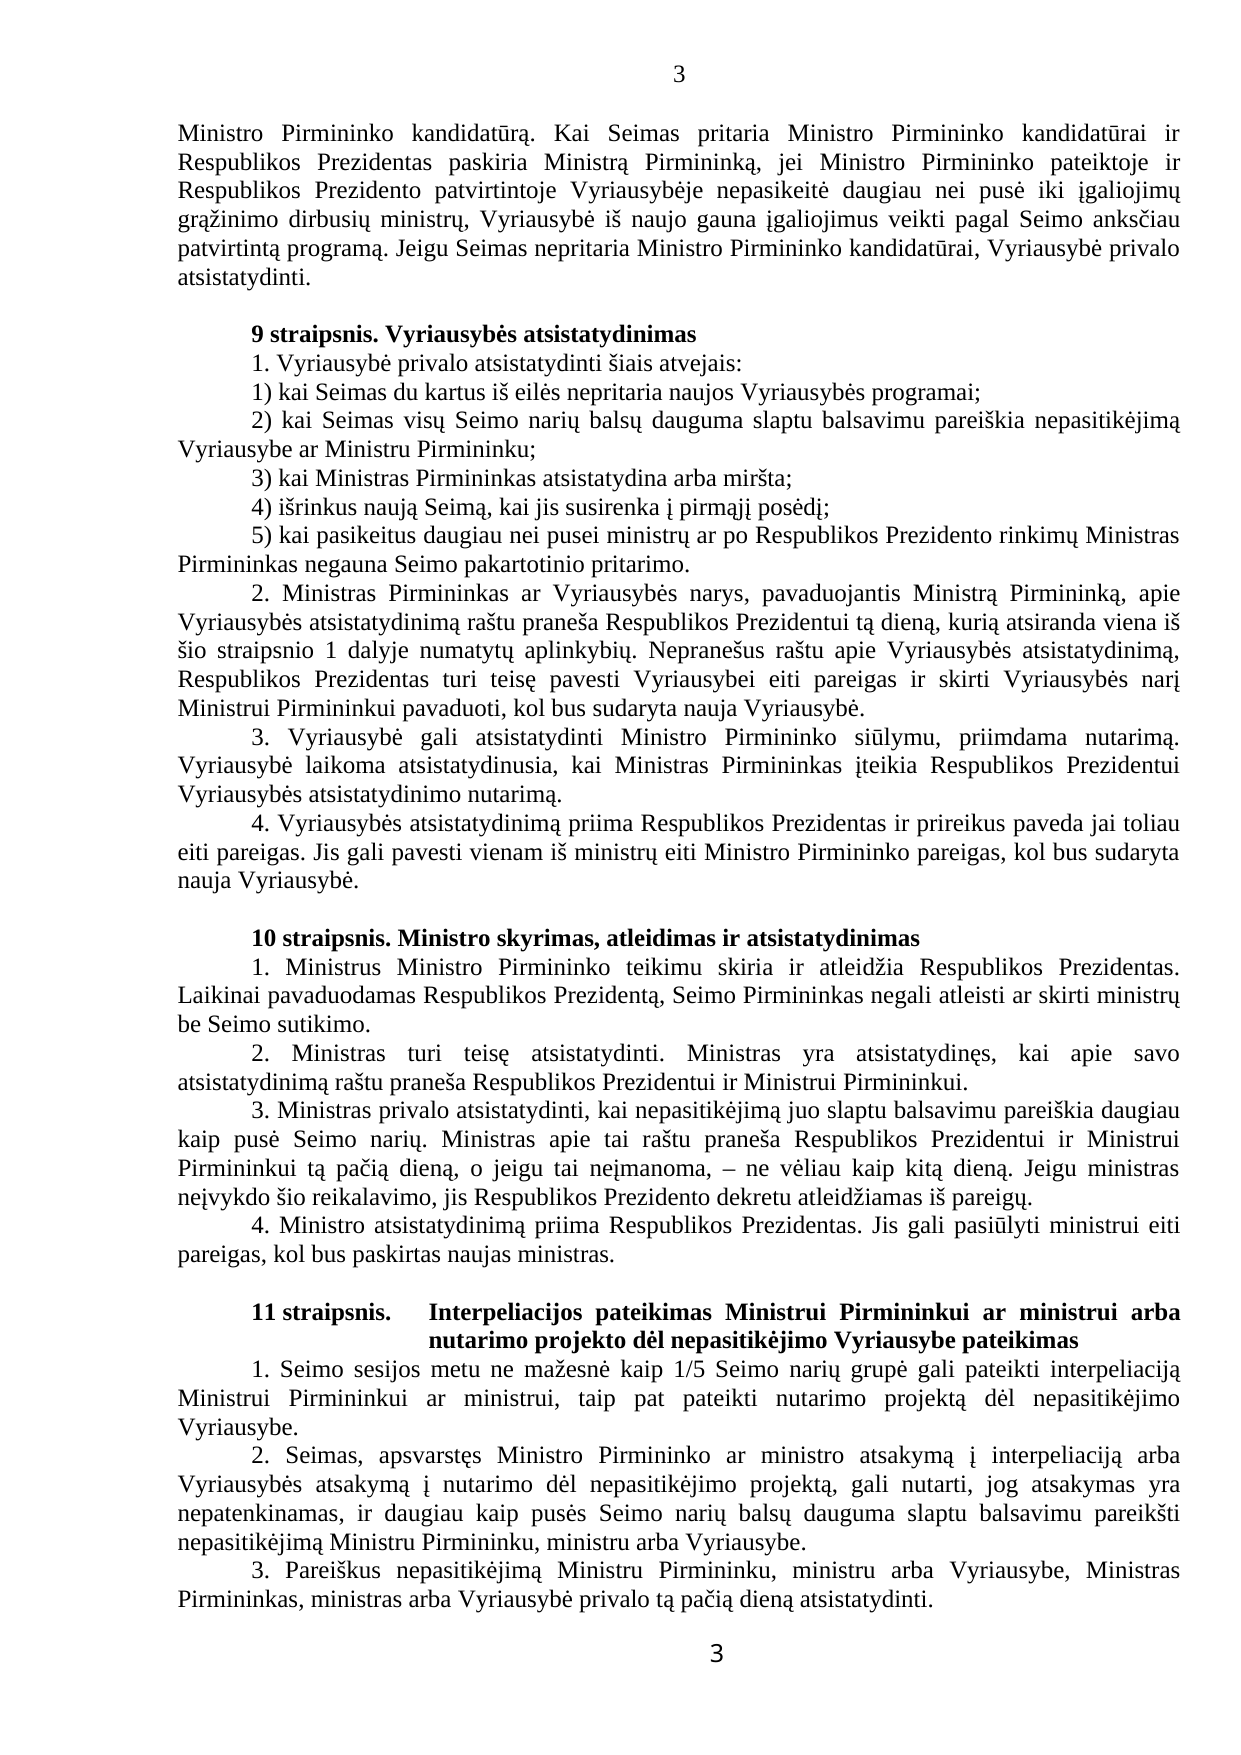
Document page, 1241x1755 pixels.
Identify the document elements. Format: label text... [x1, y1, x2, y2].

text 1. Seimo sesijos metu ne mažesnė kaip 1/5 Seimo narių grupė gali pateikti interpeliaciją Ministrui Pirmininkui ar ministrui, taip pat pateikti nutarimo projektą dėl nepasitikėjimo Vyriausybe. [177, 1354, 1181, 1441]
text 3. Ministras privalo atsistatydinti, kai nepasitikėjimą juo slaptu balsavimu pareiškia daugiau kaip pusė Seimo narių. Ministras apie tai raštu praneša Respublikos Prezidentui ir Ministrui Pirmininkui tą pačią dieną, o jeigu tai neįmanoma, – ne vėliau kaip kitą dieną. Jeigu ministras neįvykdo šio reikalavimo, jis Respublikos Prezidento dekretu atleidžiamas iš pareigų. [177, 1096, 1181, 1211]
text 4) išrinkus naują Seimą, kai jis susirenka į pirmąjį posėdį; [177, 492, 1181, 521]
text 3) kai Ministras Pirmininkas atsistatydina arba miršta; [177, 463, 1181, 492]
text 9 straipsnis. Vyriausybės atsistatydinimas [177, 319, 1181, 348]
text 1. Ministrus Ministro Pirmininko teikimu skiria ir atleidžia Respublikos Prezidentas. Laikinai pavaduodamas Respublikos Prezidentą, Seimo Pirmininkas negali atleisti ar skirti ministrų be Seimo sutikimo. [177, 952, 1181, 1038]
text 2. Ministras Pirmininkas ar Vyriausybės narys, pavaduojantis Ministrą Pirmininką, apie Vyriausybės atsistatydinimą raštu praneša Respublikos Prezidentui tą dieną, kurią atsiranda viena iš šio straipsnio 1 dalyje numatytų aplinkybių. Nepranešus raštu apie Vyriausybės atsistatydinimą, Respublikos Prezidentas turi teisę pavesti Vyriausybei eiti pareigas ir skirti Vyriausybės narį Ministrui Pirmininkui pavaduoti, kol bus sudaryta nauja Vyriausybė. [177, 578, 1181, 722]
text 5) kai pasikeitus daugiau nei pusei ministrų ar po Respublikos Prezidento rinkimų Ministras Pirmininkas negauna Seimo pakartotinio pritarimo. [177, 521, 1181, 578]
text 2. Seimas, apsvarstęs Ministro Pirmininko ar ministro atsakymą į interpeliaciją arba Vyriausybės atsakymą į nutarimo dėl nepasitikėjimo projektą, gali nutarti, jog atsakymas yra nepatenkinamas, ir daugiau kaip pusės Seimo narių balsų dauguma slaptu balsavimu pareikšti nepasitikėjimą Ministru Pirmininku, ministru arba Vyriausybe. [177, 1441, 1181, 1556]
text 2. Ministras turi teisę atsistatydinti. Ministras yra atsistatydinęs, kai apie savo atsistatydinimą raštu praneša Respublikos Prezidentui ir Ministrui Pirmininkui. [177, 1038, 1181, 1096]
text 10 straipsnis. Ministro skyrimas, atleidimas ir atsistatydinimas [177, 923, 1181, 952]
text 2) kai Seimas visų Seimo narių balsų dauguma slaptu balsavimu pareiškia nepasitikėjimą Vyriausybe ar Ministru Pirmininku; [177, 406, 1181, 463]
text 3. Vyriausybė gali atsistatydinti Ministro Pirmininko siūlymu, priimdama nutarimą. Vyriausybė laikoma atsistatydinusia, kai Ministras Pirmininkas įteikia Respublikos Prezidentui Vyriausybės atsistatydinimo nutarimą. [177, 722, 1181, 808]
text 3. Pareiškus nepasitikėjimą Ministru Pirmininku, ministru arba Vyriausybe, Ministras Pirmininkas, ministras arba Vyriausybė privalo tą pačią dieną atsistatydinti. [177, 1556, 1181, 1613]
text 4. Ministro atsistatydinimą priima Respublikos Prezidentas. Jis gali pasiūlyti ministrui eiti pareigas, kol bus paskirtas naujas ministras. [177, 1211, 1181, 1268]
text 1. Vyriausybė privalo atsistatydinti šiais atvejais: [177, 348, 1181, 377]
text Ministro Pirmininko kandidatūrą. Kai Seimas pritaria Ministro Pirmininko kandidatūrai ir Respublikos Prezidentas paskiria Ministrą Pirmininką, jei Ministro Pirmininko pateiktoje ir Respublikos Prezidento patvirtintoje Vyriausybėje nepasikeitė daugiau nei pusė iki įgaliojimų grąžinimo dirbusių ministrų, Vyriausybė iš naujo gauna įgaliojimus veikti pagal Seimo anksčiau patvirtintą programą. Jeigu Seimas nepritaria Ministro Pirmininko kandidatūrai, Vyriausybė privalo atsistatydinti. [177, 118, 1181, 291]
text 11 straipsnis. Interpeliacijos pateikimas Ministrui Pirmininkui ar ministrui arba nutarimo projekto dėl nepasitikėjimo Vyriausybe pateikimas [251, 1297, 1181, 1354]
text 4. Vyriausybės atsistatydinimą priima Respublikos Prezidentas ir prireikus paveda jai toliau eiti pareigas. Jis gali pavesti vienam iš ministrų eiti Ministro Pirmininko pareigas, kol bus sudaryta nauja Vyriausybė. [177, 808, 1181, 894]
text 1) kai Seimas du kartus iš eilės nepritaria naujos Vyriausybės programai; [177, 377, 1181, 406]
